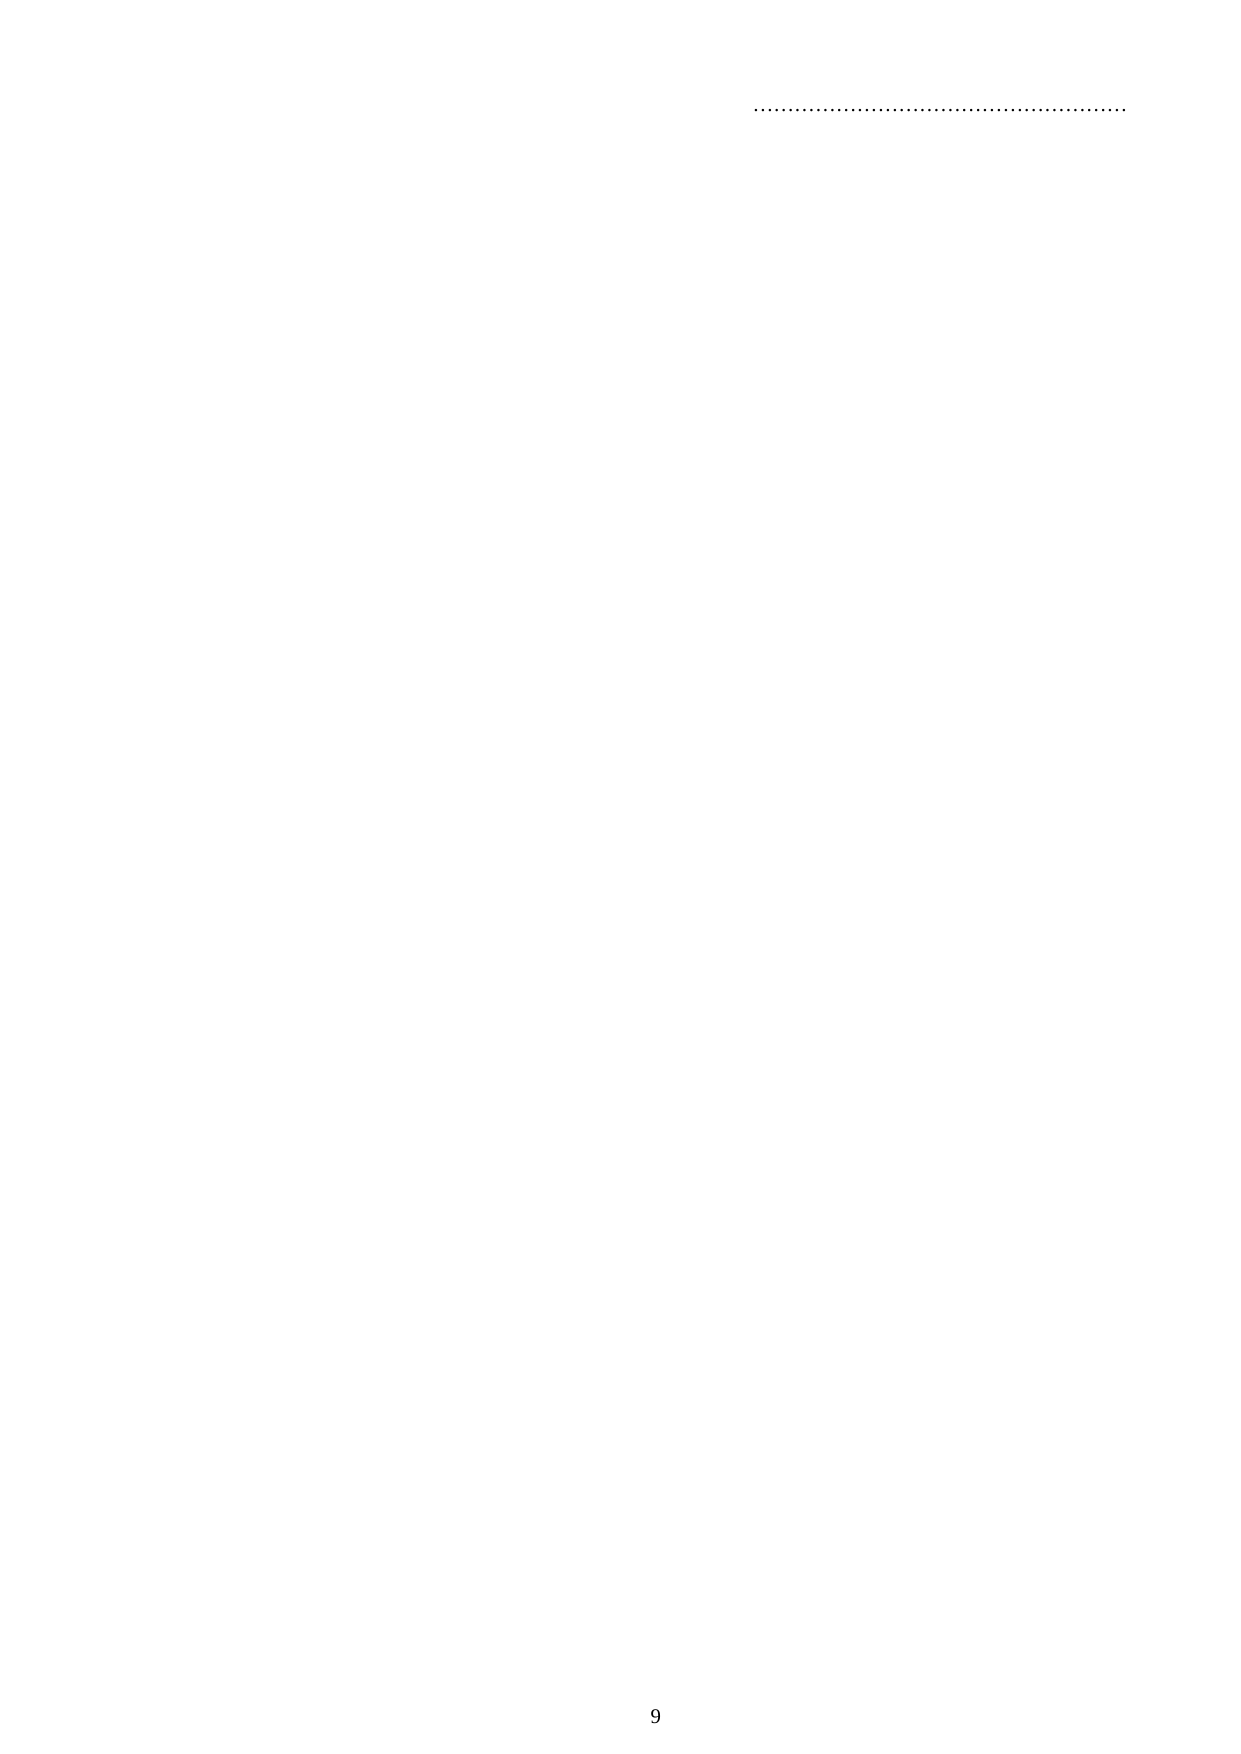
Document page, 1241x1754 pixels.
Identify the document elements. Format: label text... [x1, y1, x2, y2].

text ……………………………………………… [678, 92, 1167, 116]
